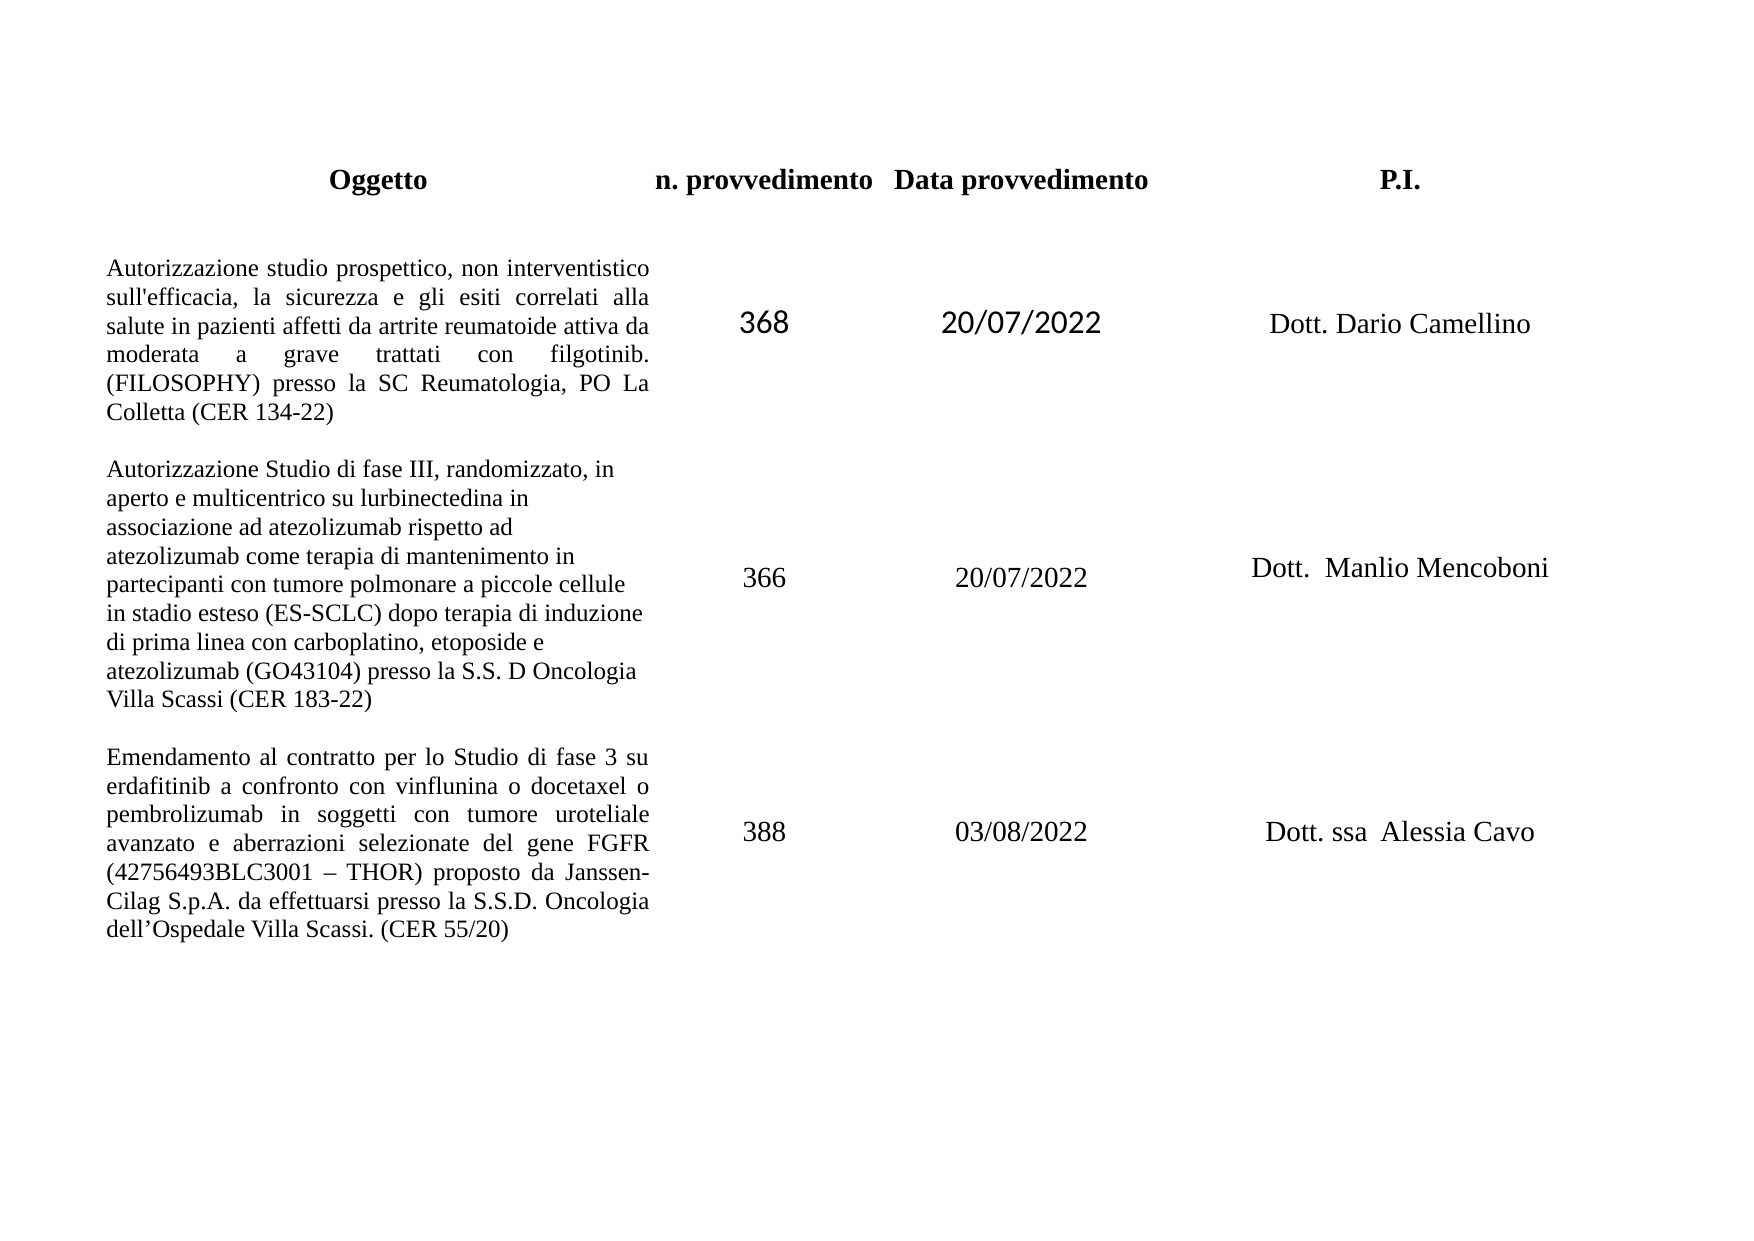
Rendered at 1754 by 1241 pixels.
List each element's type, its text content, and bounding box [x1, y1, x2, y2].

table_header n. provvedimento [650, 134, 878, 224]
table_cell Dott. Dario Camellino [1164, 225, 1636, 440]
table_cell Dott. Manlio Mencoboni [1164, 440, 1636, 728]
table_cell 20/07/2022 [878, 440, 1164, 728]
table_cell Autorizzazione Studio di fase III, randomizzato, in aperto e multicentrico su lurbinectedina in associazione ad atezolizumab rispetto ad atezolizumab come terapia di mantenimento in partecipanti con tumore polmonare a piccole cellule in stadio esteso (ES-SCLC) dopo terapia di induzione di prima linea con carboplatino, etoposide e atezolizumab (GO43104) presso la S.S. D Oncologia Villa Scassi (CER 183-22) [106, 440, 650, 728]
table_header Oggetto [106, 134, 650, 224]
table_cell Emendamento al contratto per lo Studio di fase 3 su erdafitinib a confronto con vinflunina o docetaxel o pembrolizumab in soggetti con tumore uroteliale avanzato e aberrazioni selezionate del gene FGFR (42756493BLC3001 – THOR) proposto da Janssen-Cilag S.p.A. da effettuarsi presso la S.S.D. Oncologia dell’Ospedale Villa Scassi. (CER 55/20) [106, 728, 650, 943]
table_cell 366 [650, 440, 878, 728]
table_header Data provvedimento [878, 134, 1164, 224]
table_cell 03/08/2022 [878, 728, 1164, 943]
table_cell 368 [650, 225, 878, 440]
table_cell Dott. ssa Alessia Cavo [1164, 728, 1636, 943]
table_cell 20/07/2022 [878, 225, 1164, 440]
table_cell Autorizzazione studio prospettico, non interventistico sull'efficacia, la sicurezza e gli esiti correlati alla salute in pazienti affetti da artrite reumatoide attiva da moderata a grave trattati con filgotinib. (FILOSOPHY) presso la SC Reumatologia, PO La Colletta (CER 134-22) [106, 225, 650, 440]
table_cell 388 [650, 728, 878, 943]
table_header P.I. [1164, 134, 1636, 224]
